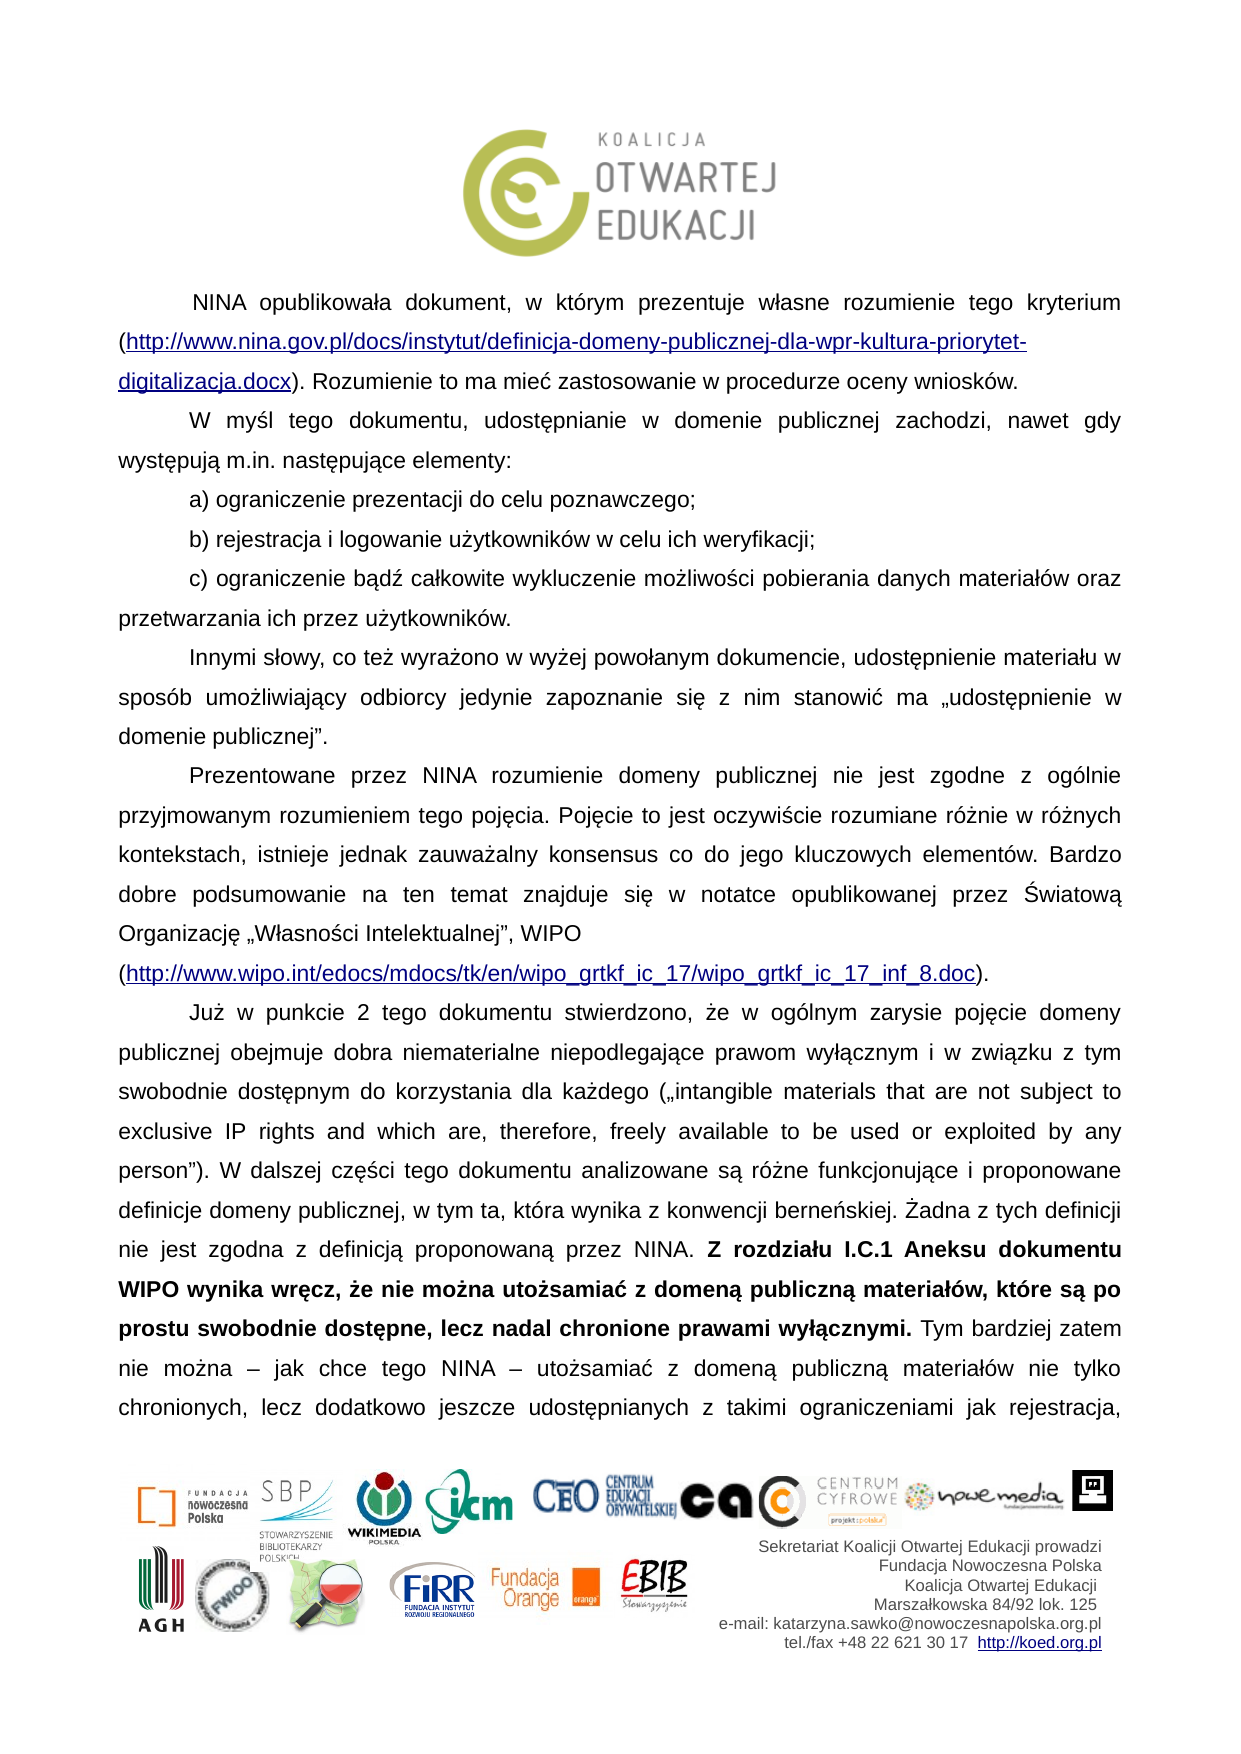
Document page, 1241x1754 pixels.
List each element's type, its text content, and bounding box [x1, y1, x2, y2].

text NINA opublikowała dokument, w którym prezentuje własne rozumienie tego kryterium (http://www.nina.gov.pl/docs/instytut/definicja-domeny-publicznej-dla-wpr-kultura-priorytet-digitalizacja.docx). Rozumienie to ma mieć zastosowanie w procedurze oceny wniosków. [118, 289, 1122, 394]
text W myśl tego dokumentu, udostępnianie w domenie publicznej zachodzi, nawet gdy występują m.in. następujące elementy: [118, 407, 1122, 473]
text Innymi słowy, co też wyrażono w wyżej powołanym dokumencie, udostępnienie materiału w sposób umożliwiający odbiorcy jedynie zapoznanie się z nim stanowić ma „udostępnienie w domenie publicznej”. [118, 644, 1122, 749]
picture [758, 1476, 1065, 1529]
picture [138, 1546, 184, 1632]
picture [120, 1464, 513, 1635]
text (http://www.wipo.int/edocs/mdocs/tk/en/wipo_grtkf_ic_17/wipo_grtkf_ic_17_inf_8.doc). [118, 960, 1122, 986]
text b) rejestracja i logowanie użytkowników w celu ich weryfikacji; [118, 526, 1122, 552]
text Już w punkcie 2 tego dokumentu stwierdzono, że w ogólnym zarysie pojęcie domeny publicznej obejmuje dobra niematerialne niepodlegające prawom wyłącznym i w związku z tym swobodnie dostępnym do korzystania dla każdego („intangible materials that are not subject to exclusive IP rights and which are, therefore, freely available to be used or exploited by any person”). W dalszej części tego dokumentu analizowane są różne funkcjonujące i proponowane definicje domeny publicznej, w tym ta, która wynika z konwencji berneńskiej. Żadna z tych definicji nie jest zgodna z definicją proponowaną przez NINA. Z rozdziału I.C.1 Aneksu dokumentu WIPO wynika wręcz, że nie można utożsamiać z domeną publiczną materiałów, które są po prostu swobodnie dostępne, lecz nadal chronione prawami wyłącznymi. Tym bardziej zatem nie można – jak chce tego NINA – utożsamiać z domeną publiczną materiałów nie tylko chronionych, lecz dodatkowo jeszcze udostępnianych z takimi ograniczeniami jak rejestracja, [118, 999, 1122, 1420]
picture [532, 1472, 755, 1521]
text c) ograniczenie bądź całkowite wykluczenie możliwości pobierania danych materiałów oraz przetwarzania ich przez użytkowników. [118, 565, 1122, 631]
text Prezentowane przez NINA rozumienie domeny publicznej nie jest zgodne z ogólnie przyjmowanym rozumieniem tego pojęcia. Pojęcie to jest oczywiście rozumiane różnie w różnych kontekstach, istnieje jednak zauważalny konsensus co do jego kluczowych elementów. Bardzo dobre podsumowanie na ten temat znajduje się w notatce opublikowanej przez Światową Organizację „Własności Intelektualnej”, WIPO [118, 762, 1122, 947]
picture [1072, 1470, 1113, 1511]
picture [478, 1550, 695, 1625]
picture [461, 128, 779, 258]
text a) ograniczenie prezentacji do celu poznawczego; [118, 486, 1122, 512]
picture [389, 1562, 476, 1617]
